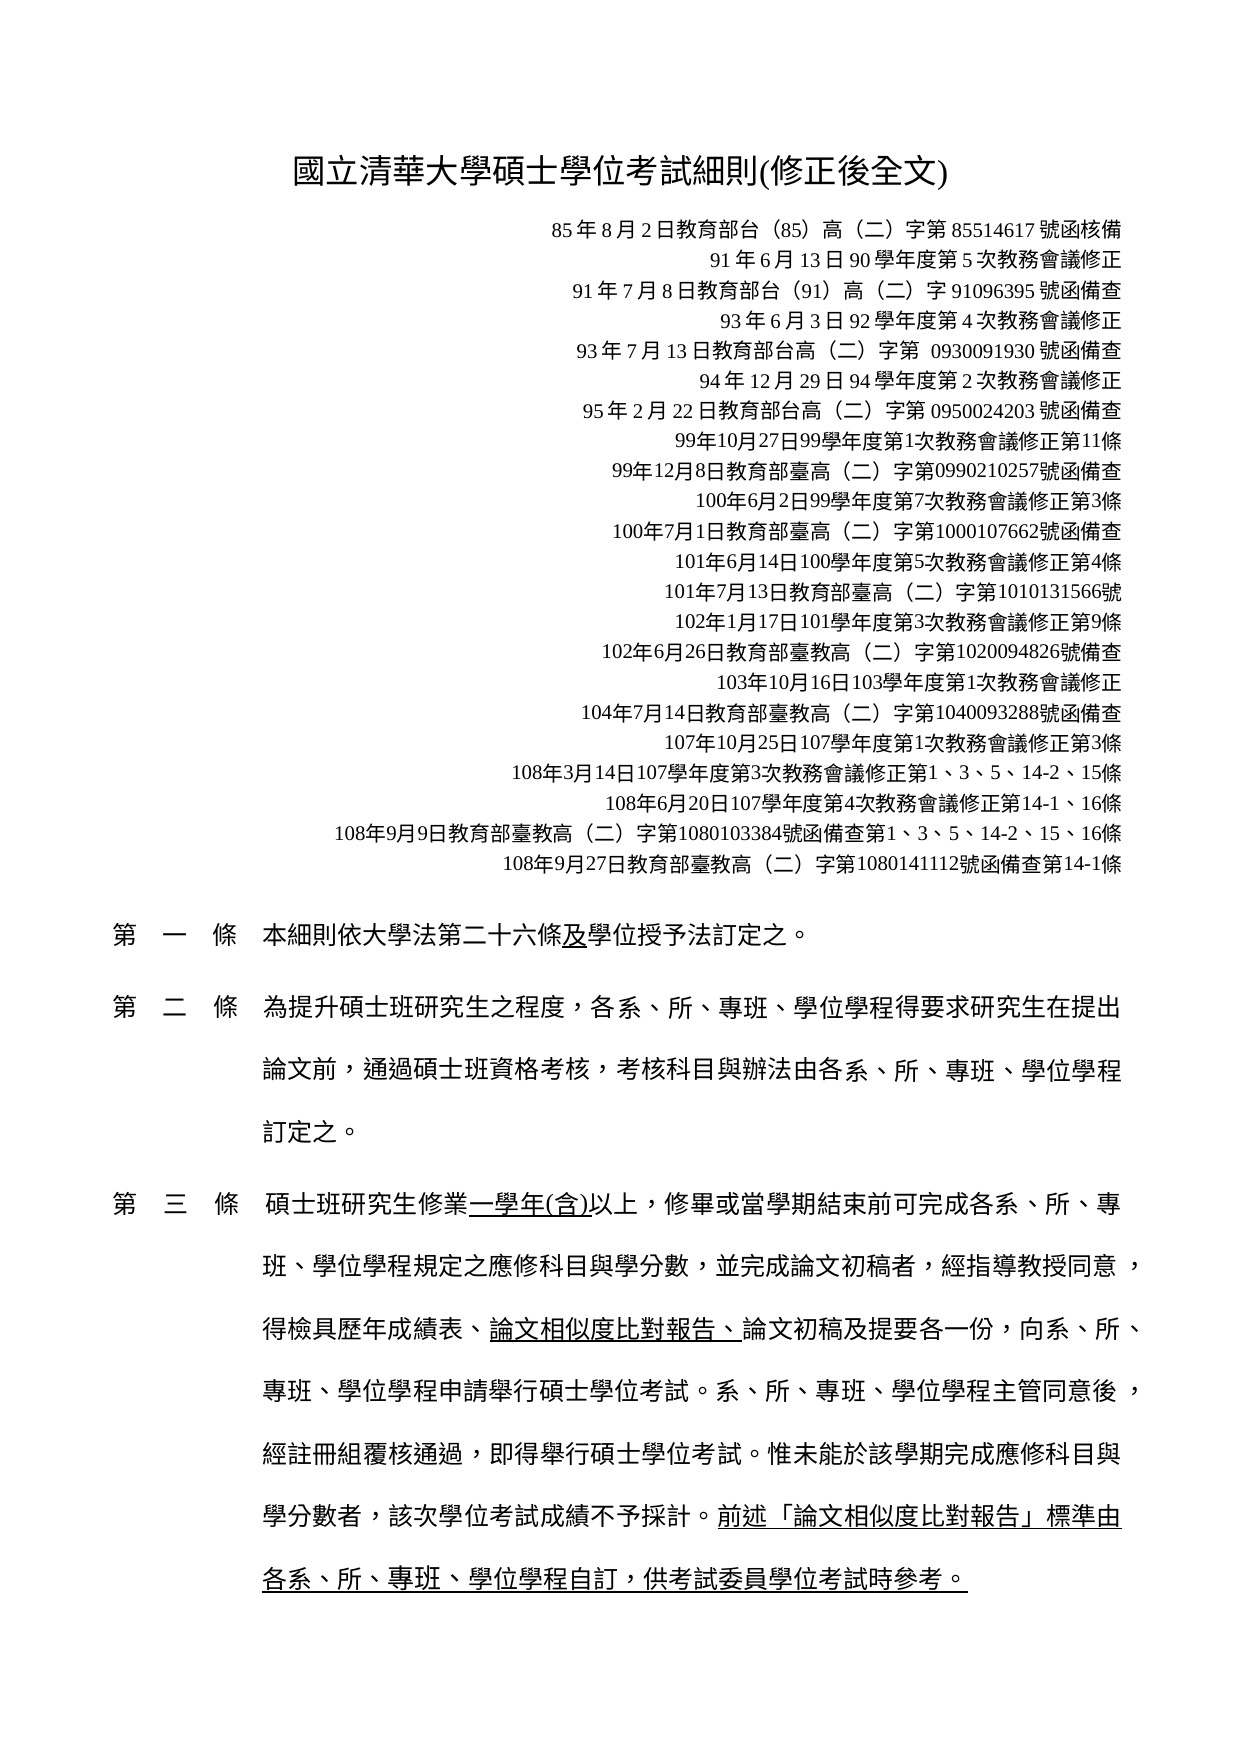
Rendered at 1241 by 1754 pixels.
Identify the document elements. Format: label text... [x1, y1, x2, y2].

text 第 一 條 本細則依大學法第二十六條及學位授予法訂定之。 [112, 902, 1122, 965]
text 104年7月14日教育部臺教高（二）字第1040093288號函備查 [118, 697, 1122, 727]
text 102年1月17日101學年度第3次教務會議修正第9條 [118, 606, 1122, 636]
text 101年6月14日100學年度第5次教務會議修正第4條 [118, 546, 1122, 576]
text 108年9月27日教育部臺教高（二）字第1080141112號函備查第14-1條 [118, 848, 1122, 878]
text 93年6月3日92學年度第4次教務會議修正 [118, 304, 1122, 334]
text 95年2月22日教育部台高（二）字第0950024203號函備查 [118, 395, 1122, 425]
text 108年3月14日107學年度第3次教務會議修正第1、3、5、14-2、15條 [118, 757, 1122, 787]
text 100年6月2日99學年度第7次教務會議修正第3條 [118, 485, 1122, 516]
text 101年7月13日教育部臺高（二）字第1010131566號 [118, 576, 1122, 606]
text 107年10月25日107學年度第1次教務會議修正第3條 [118, 727, 1122, 757]
text 108年9月9日教育部臺教高（二）字第1080103384號函備查第1、3、5、14-2、15、16條 [118, 818, 1122, 848]
text 94年12月29日94學年度第2次教務會議修正 [118, 364, 1122, 395]
text 100年7月1日教育部臺高（二）字第1000107662號函備查 [118, 516, 1122, 546]
text 99年10月27日99學年度第1次教務會議修正第11條 [118, 425, 1122, 455]
text 93年7月13日教育部台高（二）字第 0930091930號函備查 [118, 334, 1122, 364]
text 103年10月16日103學年度第1次教務會議修正 [118, 667, 1122, 697]
text 91年6月13日90學年度第5次教務會議修正 [118, 244, 1122, 274]
text 85年8月2日教育部台（85）高（二）字第85514617號函核備 [118, 213, 1122, 244]
text 91年7月8日教育部台（91）高（二）字91096395號函備查 [118, 274, 1122, 304]
text 第 三 條 碩士班研究生修業一學年(含)以上，修畢或當學期結束前可完成各系、所、專班、學位學程規定之應修科目與學分數，並完成論文初稿者，經指導教授同意，得檢具歷年成績表、論文相似度比對報告、論文初稿及提要各一份，向系、所、專班、學位學程申請舉行碩士學位考試。系、所、專班、學位學程主管同意後，經註冊組覆核通過，即得舉行碩士學位考試。惟未能於該學期完成應修科目與學分數者，該次學位考試成績不予採計。前述「論文相似度比對報告」標準由各系、所、專班、學位學程自訂，供考試委員學位考試時參考。 [112, 1171, 1122, 1608]
text 國立清華大學碩士學位考試細則(修正後全文) [118, 127, 1122, 189]
text 108年6月20日107學年度第4次教務會議修正第14-1、16條 [118, 787, 1122, 818]
text 102年6月26日教育部臺教高（二）字第1020094826號備查 [118, 636, 1122, 667]
text 99年12月8日教育部臺高（二）字第0990210257號函備查 [118, 455, 1122, 485]
text 第 二 條 為提升碩士班研究生之程度，各系、所、專班、學位學程得要求研究生在提出論文前，通過碩士班資格考核，考核科目與辦法由各系、所、專班、學位學程訂定之。 [112, 974, 1122, 1162]
